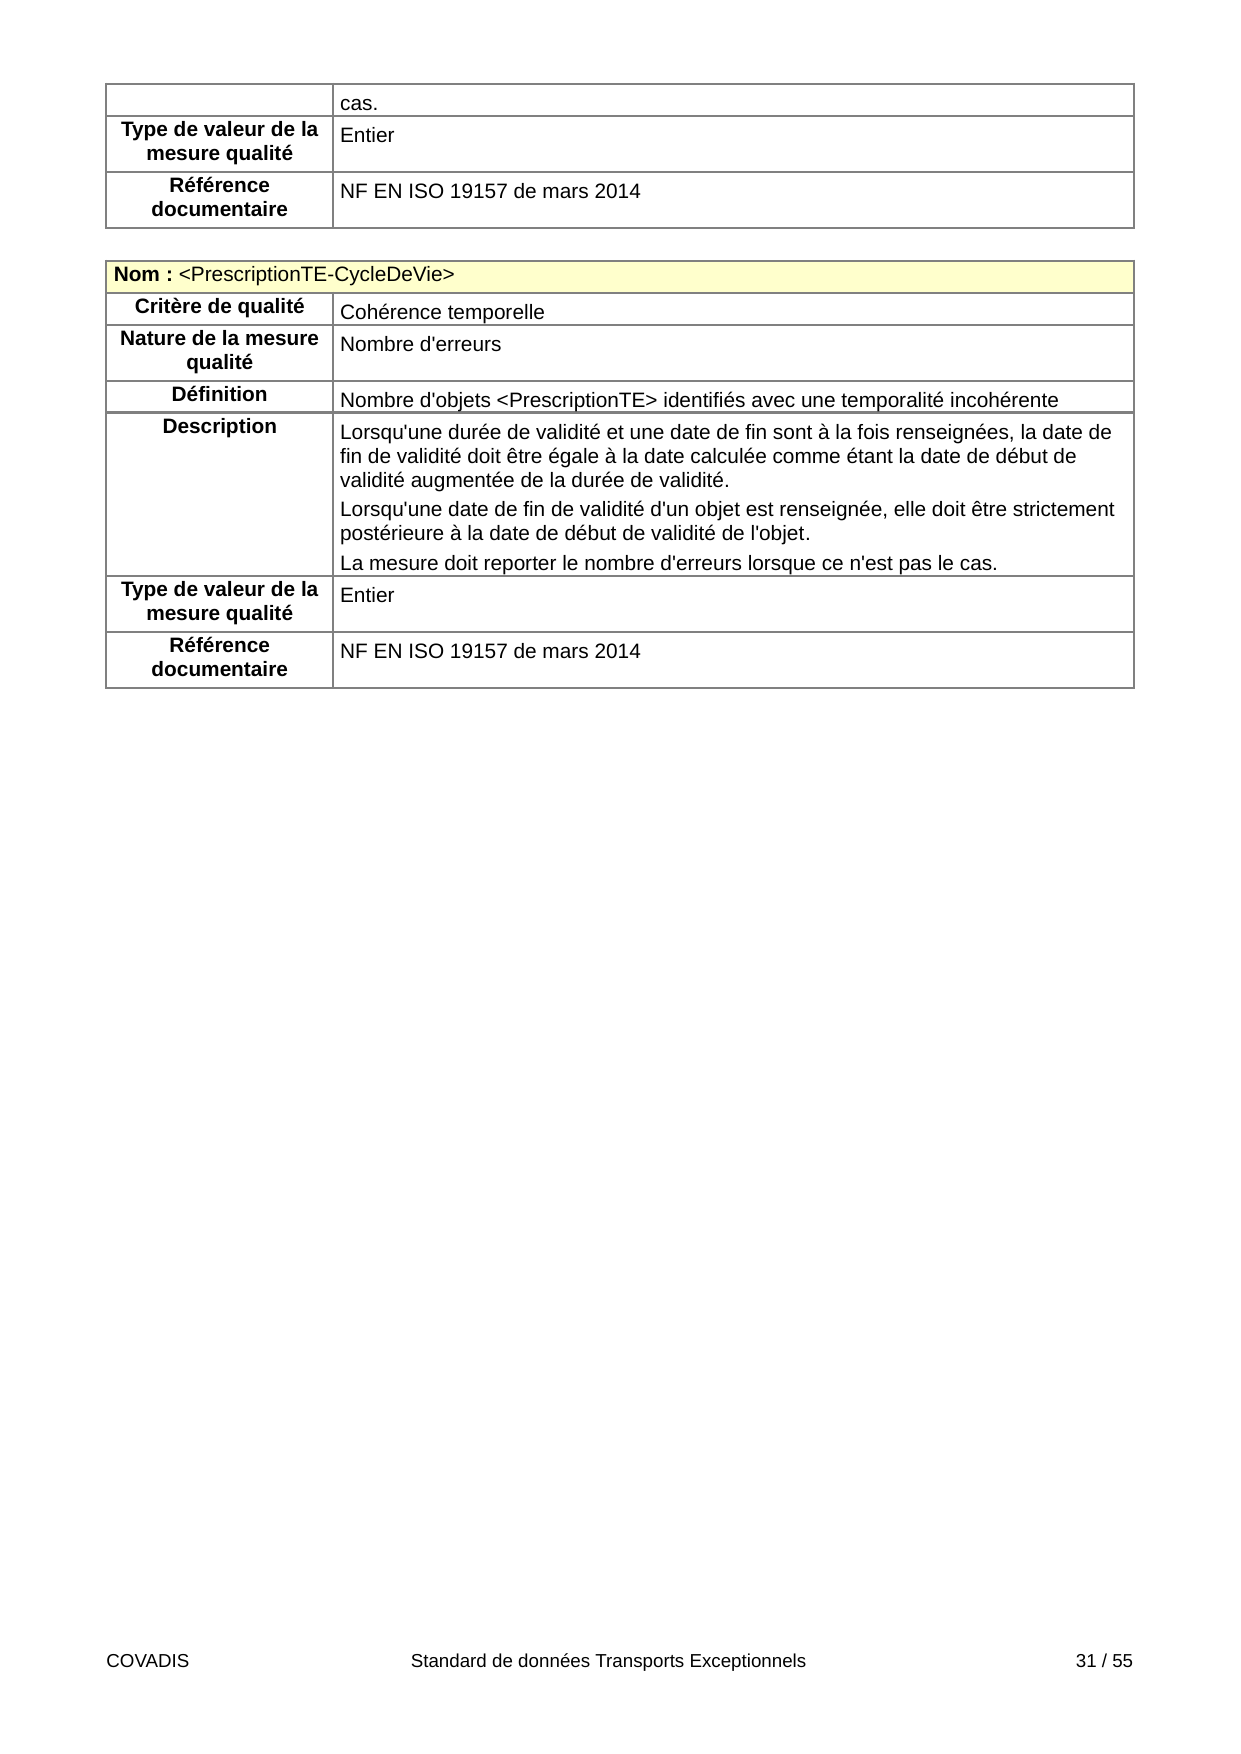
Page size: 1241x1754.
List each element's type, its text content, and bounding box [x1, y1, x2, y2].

table_cell NF EN ISO 19157 de mars 2014 [334, 173, 1133, 227]
table_cell Définition [107, 382, 332, 411]
table_cell Nombre d'objets <PrescriptionTE> identifiés avec une temporalité incohérente [334, 382, 1133, 411]
table_cell Nature de la mesure qualité [107, 326, 332, 379]
table_cell NF EN ISO 19157 de mars 2014 [334, 633, 1133, 687]
table_cell Type de valeur de la mesure qualité [107, 577, 332, 631]
table_cell Référence documentaire [107, 173, 332, 227]
table_cell [107, 85, 332, 115]
table_header Nom : <PrescriptionTE-CycleDeVie> [107, 262, 1133, 292]
table_cell Critère de qualité [107, 294, 332, 323]
table_cell Référence documentaire [107, 633, 332, 687]
table_cell Entier [334, 577, 1133, 631]
table_cell Lorsqu'une durée de validité et une date de fin sont à la fois renseignées, la date de fin de validité doit être égale à la date calculée comme étant la date de début de validité augmentée de la durée de validité. Lorsqu'une date de fin de validité d'un objet est renseignée, elle doit être strictement postérieure à la date de début de validité de l'objet. La mesure doit reporter le nombre d'erreurs lorsque ce n'est pas le cas. [334, 414, 1133, 575]
table_cell Description [107, 414, 332, 575]
table_cell Cohérence temporelle [334, 294, 1133, 323]
table_cell Entier [334, 117, 1133, 171]
table_cell cas. [334, 85, 1133, 115]
table_cell Type de valeur de la mesure qualité [107, 117, 332, 171]
table_cell Nombre d'erreurs [334, 326, 1133, 379]
